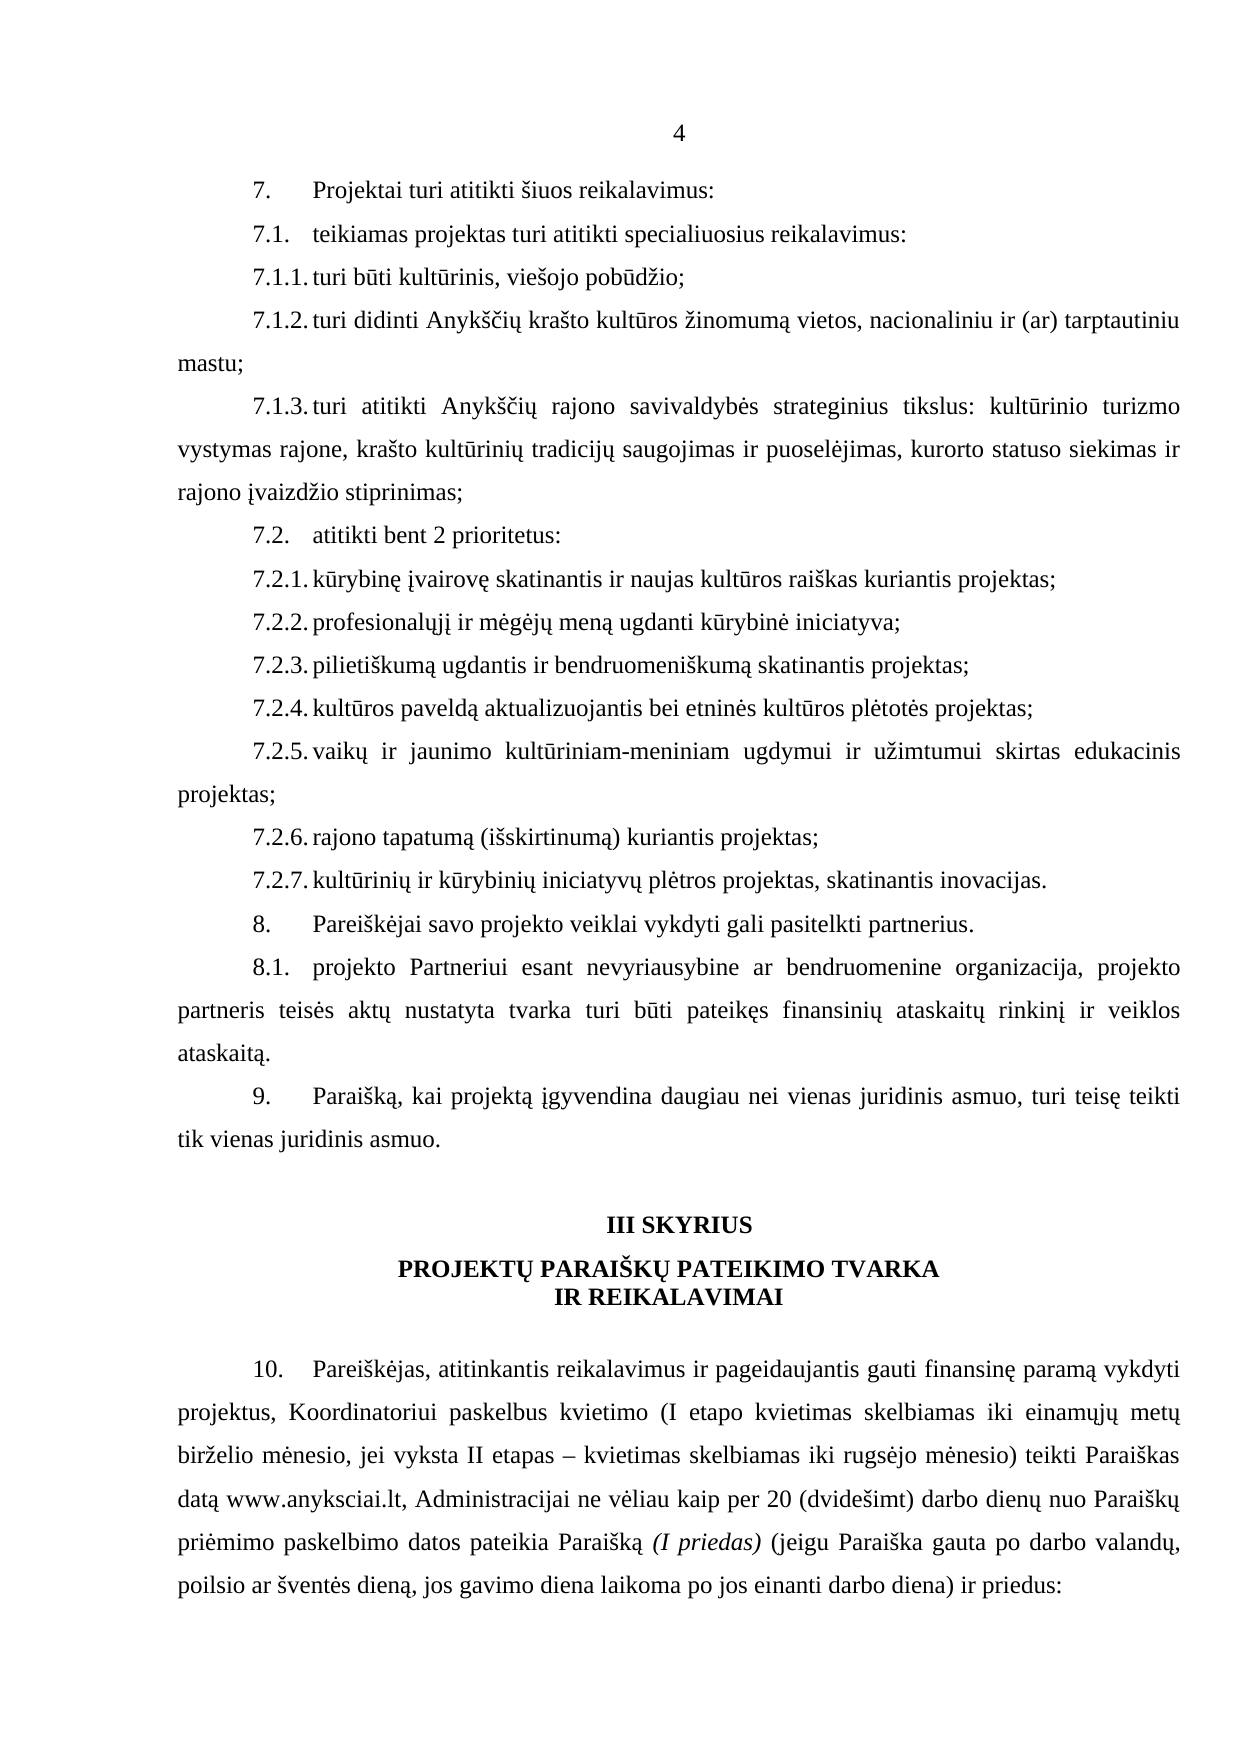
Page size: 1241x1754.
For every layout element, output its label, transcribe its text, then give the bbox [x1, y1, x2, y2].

text 7.2.7. kultūrinių ir kūrybinių iniciatyvų plėtros projektas, skatinantis inovacijas. [177, 866, 1181, 894]
text 7.2.4. kultūros paveldą aktualizuojantis bei etninės kultūros plėtotės projektas; [177, 693, 1181, 722]
text 7.2.6. rajono tapatumą (išskirtinumą) kuriantis projektas; [177, 822, 1181, 851]
text 7.2.2. profesionalųjį ir mėgėjų meną ugdanti kūrybinė iniciatyva; [177, 607, 1181, 636]
text 7.2.1. kūrybinę įvairovę skatinantis ir naujas kultūros raiškas kuriantis projektas; [177, 564, 1181, 592]
text 8. Pareiškėjai savo projekto veiklai vykdyti gali pasitelkti partnerius. [177, 909, 1181, 937]
text 7.2. atitikti bent 2 prioritetus: [177, 521, 1181, 549]
text 7.1. teikiamas projektas turi atitikti specialiuosius reikalavimus: [177, 219, 1181, 247]
text 7.1.2. turi didinti Anykščių krašto kultūros žinomumą vietos, nacionaliniu ir (ar) tarptautiniu mastu; [177, 305, 1181, 377]
text PROJEKTŲ PARAIŠKŲ PATEIKIMO TVARKA [177, 1254, 1167, 1282]
text III SKYRIUS [177, 1211, 1181, 1239]
text 7.1.3. turi atitikti Anykščių rajono savivaldybės strateginius tikslus: kultūrinio turizmo vystymas rajone, krašto kultūrinių tradicijų saugojimas ir puoselėjimas, kurorto statuso siekimas ir rajono įvaizdžio stiprinimas; [177, 391, 1181, 506]
text IR REIKALAVIMAI [177, 1282, 1167, 1311]
text 7. Projektai turi atitikti šiuos reikalavimus: [177, 176, 1181, 204]
text 7.1.1. turi būti kultūrinis, viešojo pobūdžio; [177, 262, 1181, 291]
text 9. Paraišką, kai projektą įgyvendina daugiau nei vienas juridinis asmuo, turi teisę teikti tik vienas juridinis asmuo. [177, 1081, 1181, 1153]
text 7.2.3. pilietiškumą ugdantis ir bendruomeniškumą skatinantis projektas; [177, 650, 1181, 679]
text 10. Pareiškėjas, atitinkantis reikalavimus ir pageidaujantis gauti finansinę paramą vykdyti projektus, Koordinatoriui paskelbus kvietimo (I etapo kvietimas skelbiamas iki einamųjų metų birželio mėnesio, jei vyksta II etapas – kvietimas skelbiamas iki rugsėjo mėnesio) teikti Paraiškas datą www.anyksciai.lt, Administracijai ne vėliau kaip per 20 (dvidešimt) darbo dienų nuo Paraiškų priėmimo paskelbimo datos pateikia Paraišką (I priedas) (jeigu Paraiška gauta po darbo valandų, poilsio ar šventės dieną, jos gavimo diena laikoma po jos einanti darbo diena) ir priedus: [177, 1354, 1181, 1599]
text 8.1. projekto Partneriui esant nevyriausybine ar bendruomenine organizacija, projekto partneris teisės aktų nustatyta tvarka turi būti pateikęs finansinių ataskaitų rinkinį ir veiklos ataskaitą. [177, 952, 1181, 1067]
text 7.2.5. vaikų ir jaunimo kultūriniam-meniniam ugdymui ir užimtumui skirtas edukacinis projektas; [177, 736, 1181, 808]
